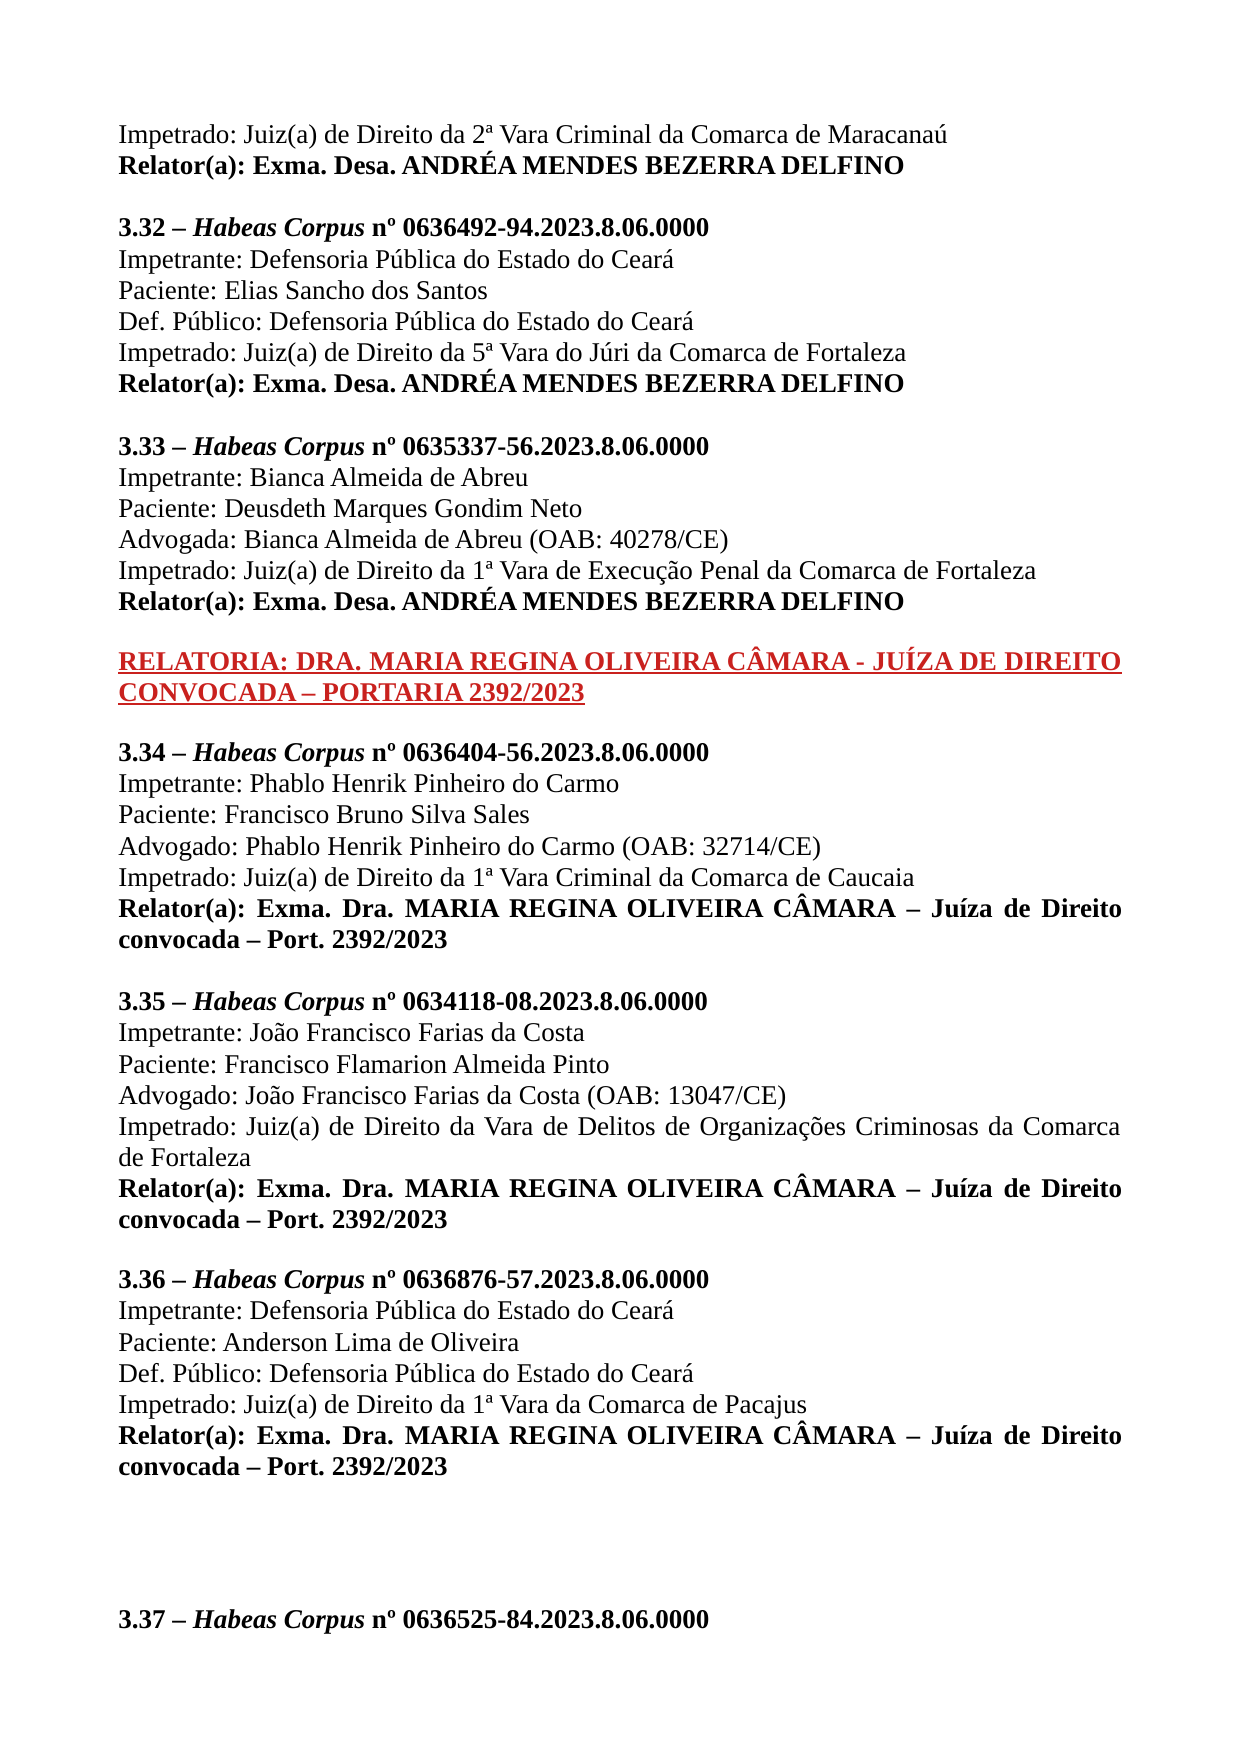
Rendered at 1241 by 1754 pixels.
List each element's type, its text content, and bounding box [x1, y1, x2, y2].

text 3.36 – Habeas Corpus nº 0636876-57.2023.8.06.0000 [118, 1263, 1122, 1294]
text Impetrado: Juiz(a) de Direito da 2ª Vara Criminal da Comarca de Maracanaú [118, 118, 1122, 149]
text Def. Público: Defensoria Pública do Estado do Ceará [118, 1357, 1122, 1388]
text Paciente: Francisco Flamarion Almeida Pinto [118, 1048, 1122, 1079]
text Relator(a): Exma. Desa. ANDRÉA MENDES BEZERRA DELFINO [118, 367, 1122, 398]
text 3.35 – Habeas Corpus nº 0634118-08.2023.8.06.0000 [118, 985, 1122, 1017]
text Impetrado: Juiz(a) de Direito da 5ª Vara do Júri da Comarca de Fortaleza [118, 336, 1122, 367]
text 3.32 – Habeas Corpus nº 0636492-94.2023.8.06.0000 [118, 212, 1122, 243]
text Advogada: Bianca Almeida de Abreu (OAB: 40278/CE) [118, 523, 1122, 554]
text CONVOCADA – PORTARIA 2392/2023 [118, 674, 1122, 707]
text Impetrado: Juiz(a) de Direito da 1ª Vara da Comarca de Pacajus [118, 1388, 1122, 1419]
text 3.34 – Habeas Corpus nº 0636404-56.2023.8.06.0000 [118, 736, 1122, 767]
text Impetrante: Defensoria Pública do Estado do Ceará [118, 243, 1122, 274]
text Impetrante: Bianca Almeida de Abreu [118, 461, 1122, 492]
text Advogado: Phablo Henrik Pinheiro do Carmo (OAB: 32714/CE) [118, 830, 1122, 861]
text Relator(a): Exma. Desa. ANDRÉA MENDES BEZERRA DELFINO [118, 585, 1122, 616]
text Impetrado: Juiz(a) de Direito da 1ª Vara de Execução Penal da Comarca de Fortaleza [118, 554, 1122, 585]
text Impetrado: Juiz(a) de Direito da 1ª Vara Criminal da Comarca de Caucaia [118, 861, 1122, 892]
text Advogado: João Francisco Farias da Costa (OAB: 13047/CE) [118, 1079, 1122, 1110]
text Relator(a): Exma. Dra. MARIA REGINA OLIVEIRA CÂMARA – Juíza de Direito convocada – Port. 2392/2023 [118, 892, 1122, 954]
text Relator(a): Exma. Dra. MARIA REGINA OLIVEIRA CÂMARA – Juíza de Direito convocada – Port. 2392/2023 [118, 1419, 1122, 1481]
text Def. Público: Defensoria Pública do Estado do Ceará [118, 305, 1122, 336]
text 3.37 – Habeas Corpus nº 0636525-84.2023.8.06.0000 [118, 1603, 1122, 1635]
text Paciente: Francisco Bruno Silva Sales [118, 798, 1122, 830]
text Impetrante: Phablo Henrik Pinheiro do Carmo [118, 767, 1122, 798]
text Impetrante: João Francisco Farias da Costa [118, 1017, 1122, 1048]
text Impetrante: Defensoria Pública do Estado do Ceará [118, 1294, 1122, 1326]
text 3.33 – Habeas Corpus nº 0635337-56.2023.8.06.0000 [118, 429, 1122, 461]
text Paciente: Anderson Lima de Oliveira [118, 1326, 1122, 1357]
text Relator(a): Exma. Desa. ANDRÉA MENDES BEZERRA DELFINO [118, 149, 1122, 180]
text Relator(a): Exma. Dra. MARIA REGINA OLIVEIRA CÂMARA – Juíza de Direito convocada – Port. 2392/2023 [118, 1172, 1122, 1234]
text Paciente: Deusdeth Marques Gondim Neto [118, 492, 1122, 523]
text Paciente: Elias Sancho dos Santos [118, 274, 1122, 305]
text Impetrado: Juiz(a) de Direito da Vara de Delitos de Organizações Criminosas da Comarca de Fortaleza [118, 1110, 1122, 1172]
text RELATORIA: DRA. MARIA REGINA OLIVEIRA CÂMARA - JUÍZA DE DIREITO [118, 645, 1122, 672]
